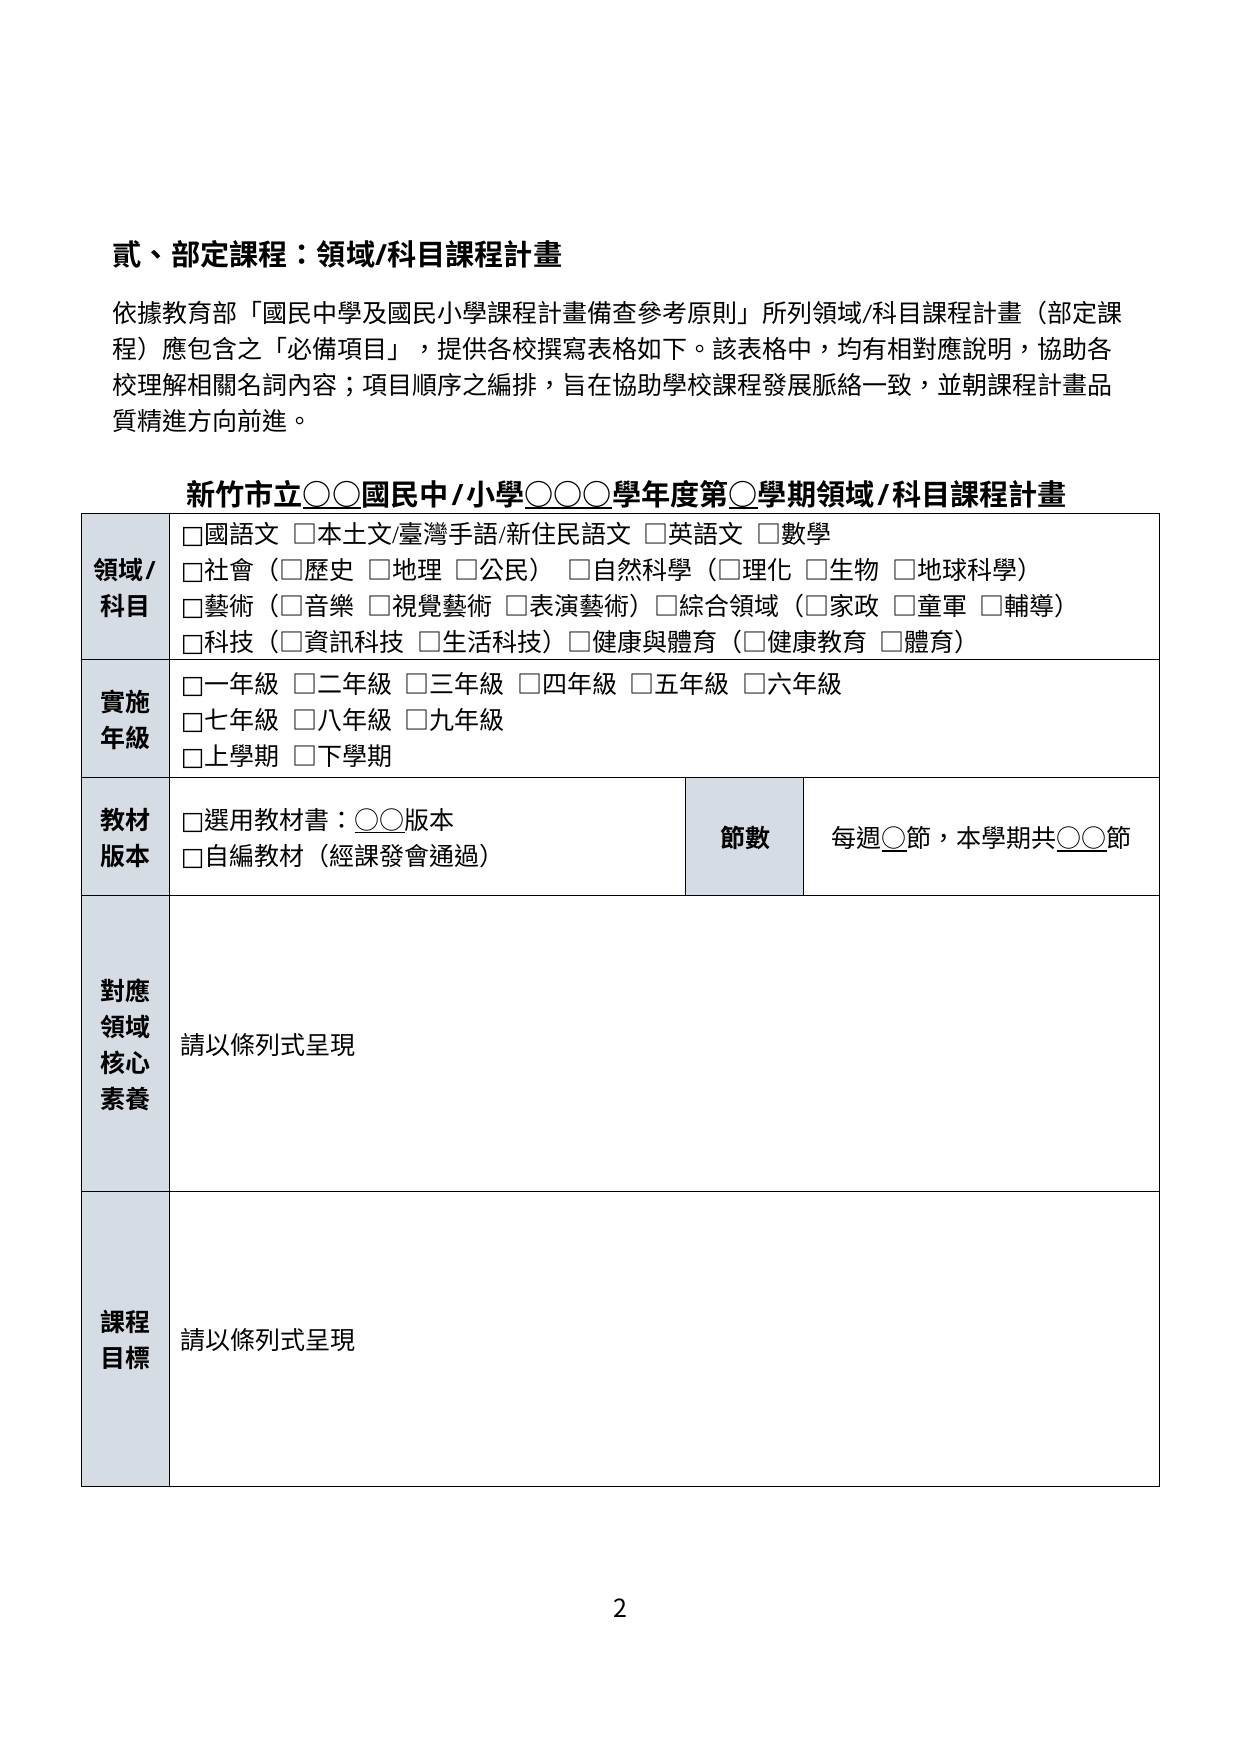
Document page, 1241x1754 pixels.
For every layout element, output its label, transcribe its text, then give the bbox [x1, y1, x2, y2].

table_cell 課程目標 [82, 1192, 169, 1486]
subtitle 貳、部定課程：領域/科目課程計畫 [112, 232, 1128, 274]
table_cell 節數 [686, 778, 803, 895]
table_cell □選用教材書：○○版本 □自編教材（經課發會通過） [170, 778, 685, 895]
text 新竹市立○○國民中/小學○○○學年度第○學期領域/科目課程計畫 [125, 451, 1128, 513]
table_header 領域/科目 [82, 514, 169, 659]
table_cell 實施年級 [82, 660, 169, 777]
table_cell 教材版本 [82, 778, 169, 895]
table_cell 請以條列式呈現 [170, 1192, 1159, 1486]
table_cell 請以條列式呈現 [170, 896, 1159, 1191]
table_cell 對應領域 核心素養 [82, 896, 169, 1191]
table_cell □一年級 □二年級 □三年級 □四年級 □五年級 □六年級 □七年級 □八年級 □九年級 □上學期 □下學期 [170, 660, 1159, 777]
table_cell 每週○節，本學期共○○節 [804, 778, 1159, 895]
text 依據教育部「國民中學及國民小學課程計畫備查參考原則」所列領域/科目課程計畫（部定課程）應包含之「必備項目」，提供各校撰寫表格如下。該表格中，均有相對應說明，協助各校理解相關名詞內容；項目順序之編排，旨在協助學校課程發展脈絡一致，並朝課程計畫品質精進方向前進。 [112, 293, 1128, 438]
table_header □國語文 □本土文/臺灣手語/新住民語文 □英語文 □數學 □社會（□歷史 □地理 □公民） □自然科學（□理化 □生物 □地球科學） □藝術（□音樂 □視覺藝術 □表演藝術）□綜合領域（□家政 □童軍 □輔導） □科技（□資訊科技 □生活科技）□健康與體育（□健康教育 □體育） [170, 514, 1159, 659]
